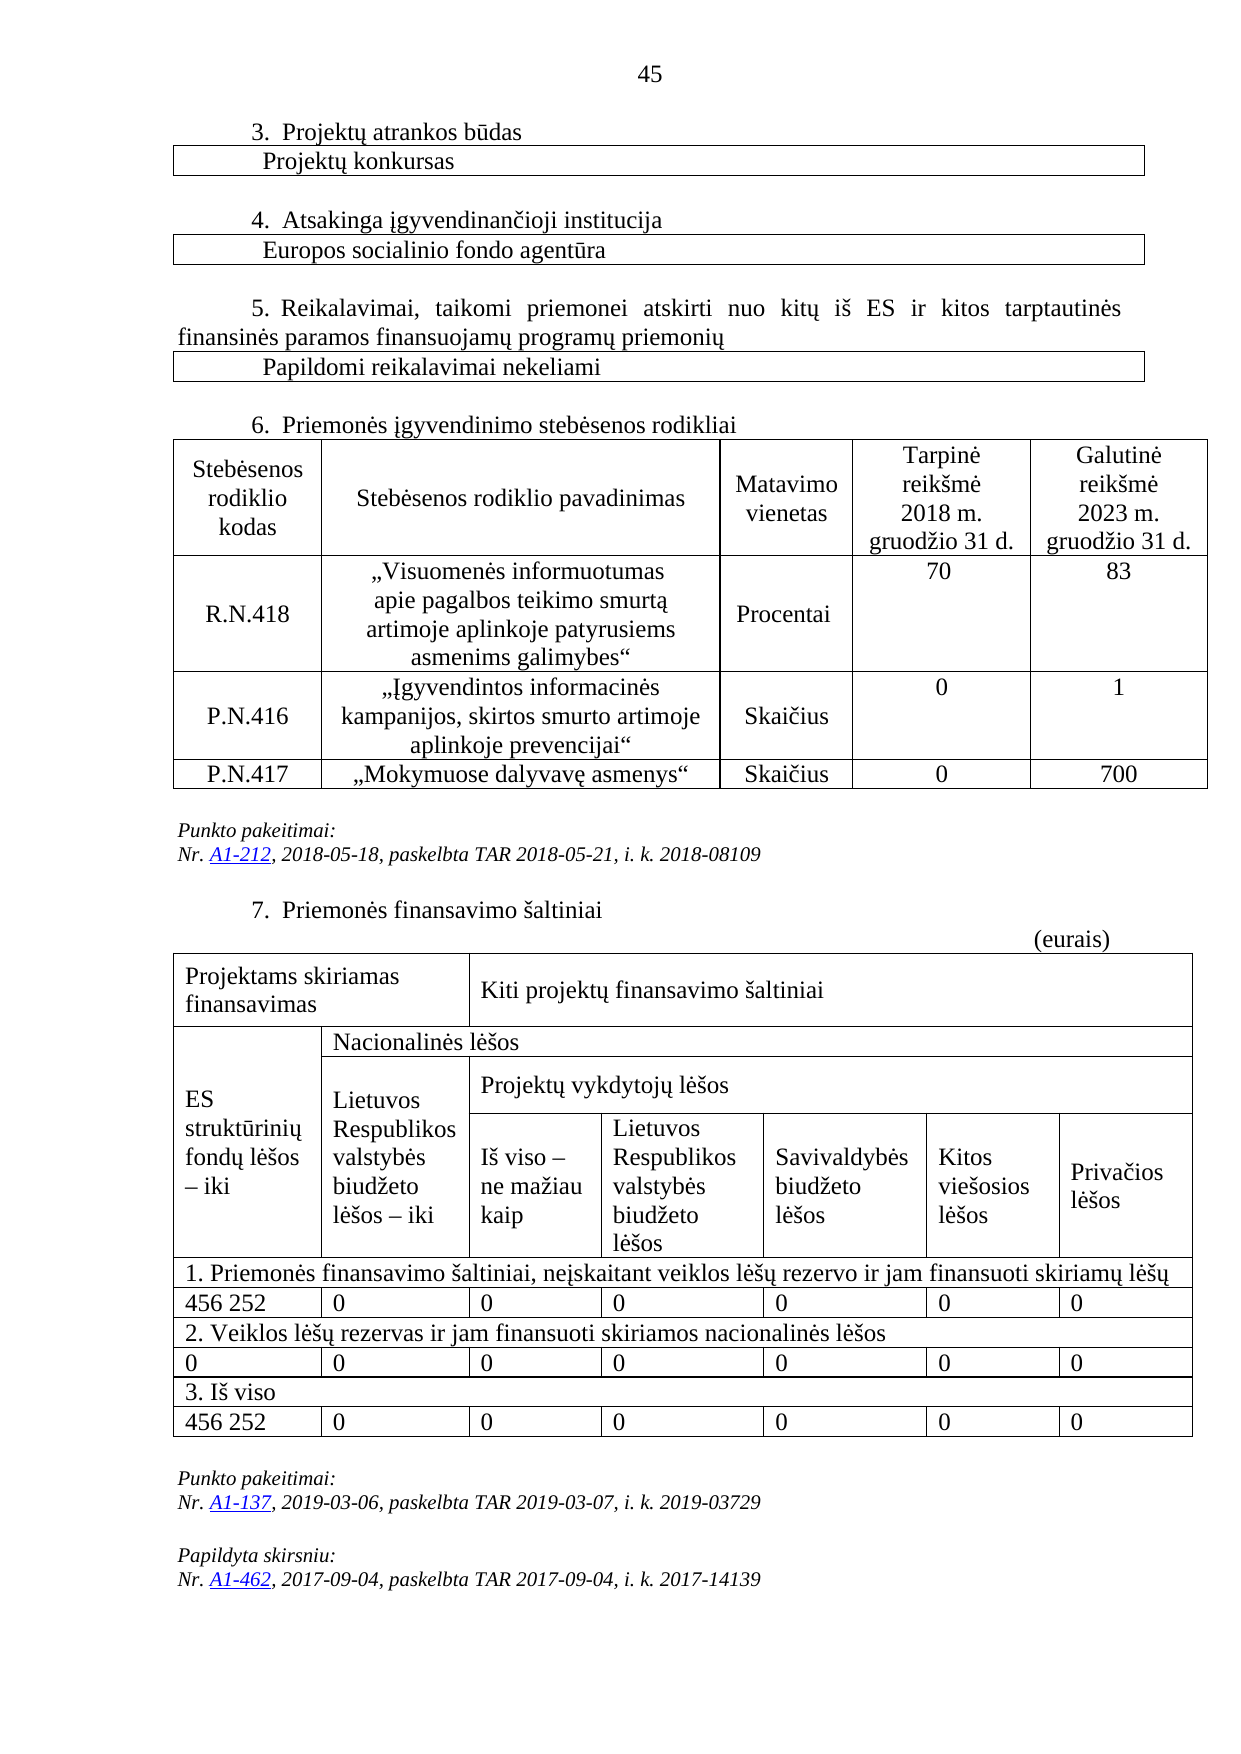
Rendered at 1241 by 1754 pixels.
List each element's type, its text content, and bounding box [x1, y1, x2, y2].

table_cell 0 [602, 1288, 763, 1317]
table_cell 0 [322, 1348, 469, 1376]
table_cell 0 [602, 1348, 763, 1376]
table_cell 700 [1031, 760, 1207, 788]
text (eurais) [177, 924, 1122, 952]
table_header Projektų konkursas [174, 146, 1144, 175]
table_header Matavimo vienetas [721, 440, 852, 555]
table_cell 0 [764, 1288, 926, 1317]
text Nr. A1-212, 2018-05-18, paskelbta TAR 2018-05-21, i. k. 2018-08109 [177, 842, 1122, 866]
text 5. Reikalavimai, taikomi priemonei atskirti nuo kitų iš ES ir kitos tarptautinės finansinės paramos finansuojamų programų priemonių [177, 293, 1122, 351]
table_cell 0 [322, 1288, 469, 1317]
table_cell R.N.418 [174, 556, 321, 671]
table_cell 0 [1060, 1288, 1192, 1317]
table_cell Projektų vykdytojų lėšos [470, 1057, 1192, 1112]
table_header Stebėsenos rodiklio pavadinimas [322, 440, 719, 555]
table_header Stebėsenos rodiklio kodas [174, 440, 321, 555]
table_header Papildomi reikalavimai nekeliami [174, 352, 1144, 381]
table_cell 456 252 [174, 1407, 321, 1436]
table_cell Procentai [721, 556, 852, 671]
table_header Galutinė reikšmė 2023 m. gruodžio 31 d. [1031, 440, 1207, 555]
table_cell „Visuomenės informuotumas apie pagalbos teikimo smurtą artimoje aplinkoje patyrusiems asmenims galimybes“ [322, 556, 719, 671]
table_cell „Mokymuose dalyvavę asmenys“ [322, 760, 719, 788]
table_cell 0 [322, 1407, 469, 1436]
text Papildyta skirsniu: [177, 1543, 1122, 1567]
table_cell 0 [470, 1407, 601, 1436]
table_cell P.N.417 [174, 760, 321, 788]
table_header Europos socialinio fondo agentūra [174, 235, 1144, 263]
table_cell Skaičius [721, 672, 852, 758]
table_cell ES struktūrinių fondų lėšos – iki [174, 1027, 321, 1257]
table_header Projektams skiriamas finansavimas [174, 954, 469, 1026]
table_cell 0 [853, 760, 1030, 788]
table_cell P.N.416 [174, 672, 321, 758]
text 6. Priemonės įgyvendinimo stebėsenos rodikliai [251, 410, 1122, 439]
table_cell Lietuvos Respublikos valstybės biudžeto lėšos [602, 1114, 763, 1257]
text 7. Priemonės finansavimo šaltiniai [251, 895, 1122, 924]
table_cell „Įgyvendintos informacinės kampanijos, skirtos smurto artimoje aplinkoje prevencijai“ [322, 672, 719, 758]
text 3. Projektų atrankos būdas [251, 117, 1122, 145]
text Punkto pakeitimai: [177, 818, 1122, 842]
table_cell 0 [927, 1288, 1059, 1317]
table_cell 0 [764, 1348, 926, 1376]
table_cell Iš viso – ne mažiau kaip [470, 1114, 601, 1257]
text Nr. A1-137, 2019-03-06, paskelbta TAR 2019-03-07, i. k. 2019-03729 [177, 1490, 1122, 1514]
table_cell 1 [1031, 672, 1207, 758]
table_cell Skaičius [721, 760, 852, 788]
table_header Tarpinė reikšmė 2018 m. gruodžio 31 d. [853, 440, 1030, 555]
table_cell 0 [470, 1288, 601, 1317]
table_cell Lietuvos Respublikos valstybės biudžeto lėšos – iki [322, 1057, 469, 1257]
table_cell 1. Priemonės finansavimo šaltiniai, neįskaitant veiklos lėšų rezervo ir jam finansuoti skiriamų lėšų [174, 1258, 1192, 1287]
table_cell 0 [470, 1348, 601, 1376]
table_cell 0 [1060, 1407, 1192, 1436]
table_cell 0 [853, 672, 1030, 758]
table_cell Nacionalinės lėšos [322, 1027, 1192, 1056]
table_cell 0 [927, 1407, 1059, 1436]
table_cell 0 [764, 1407, 926, 1436]
table_cell 456 252 [174, 1288, 321, 1317]
table_cell 70 [853, 556, 1030, 671]
text 4. Atsakinga įgyvendinančioji institucija [251, 205, 1122, 234]
table_cell 3. Iš viso [174, 1378, 1192, 1406]
table_cell 83 [1031, 556, 1207, 671]
table_cell 0 [174, 1348, 321, 1376]
table_cell 0 [927, 1348, 1059, 1376]
table_cell 0 [602, 1407, 763, 1436]
table_header Kiti projektų finansavimo šaltiniai [470, 954, 1192, 1026]
table_cell Kitos viešosios lėšos [927, 1114, 1059, 1257]
text Punkto pakeitimai: [177, 1466, 1122, 1490]
table_cell Privačios lėšos [1060, 1114, 1192, 1257]
table_cell 0 [1060, 1348, 1192, 1376]
text Nr. A1-462, 2017-09-04, paskelbta TAR 2017-09-04, i. k. 2017-14139 [177, 1567, 1122, 1591]
table_cell Savivaldybės biudžeto lėšos [764, 1114, 926, 1257]
table_cell 2. Veiklos lėšų rezervas ir jam finansuoti skiriamos nacionalinės lėšos [174, 1318, 1192, 1347]
